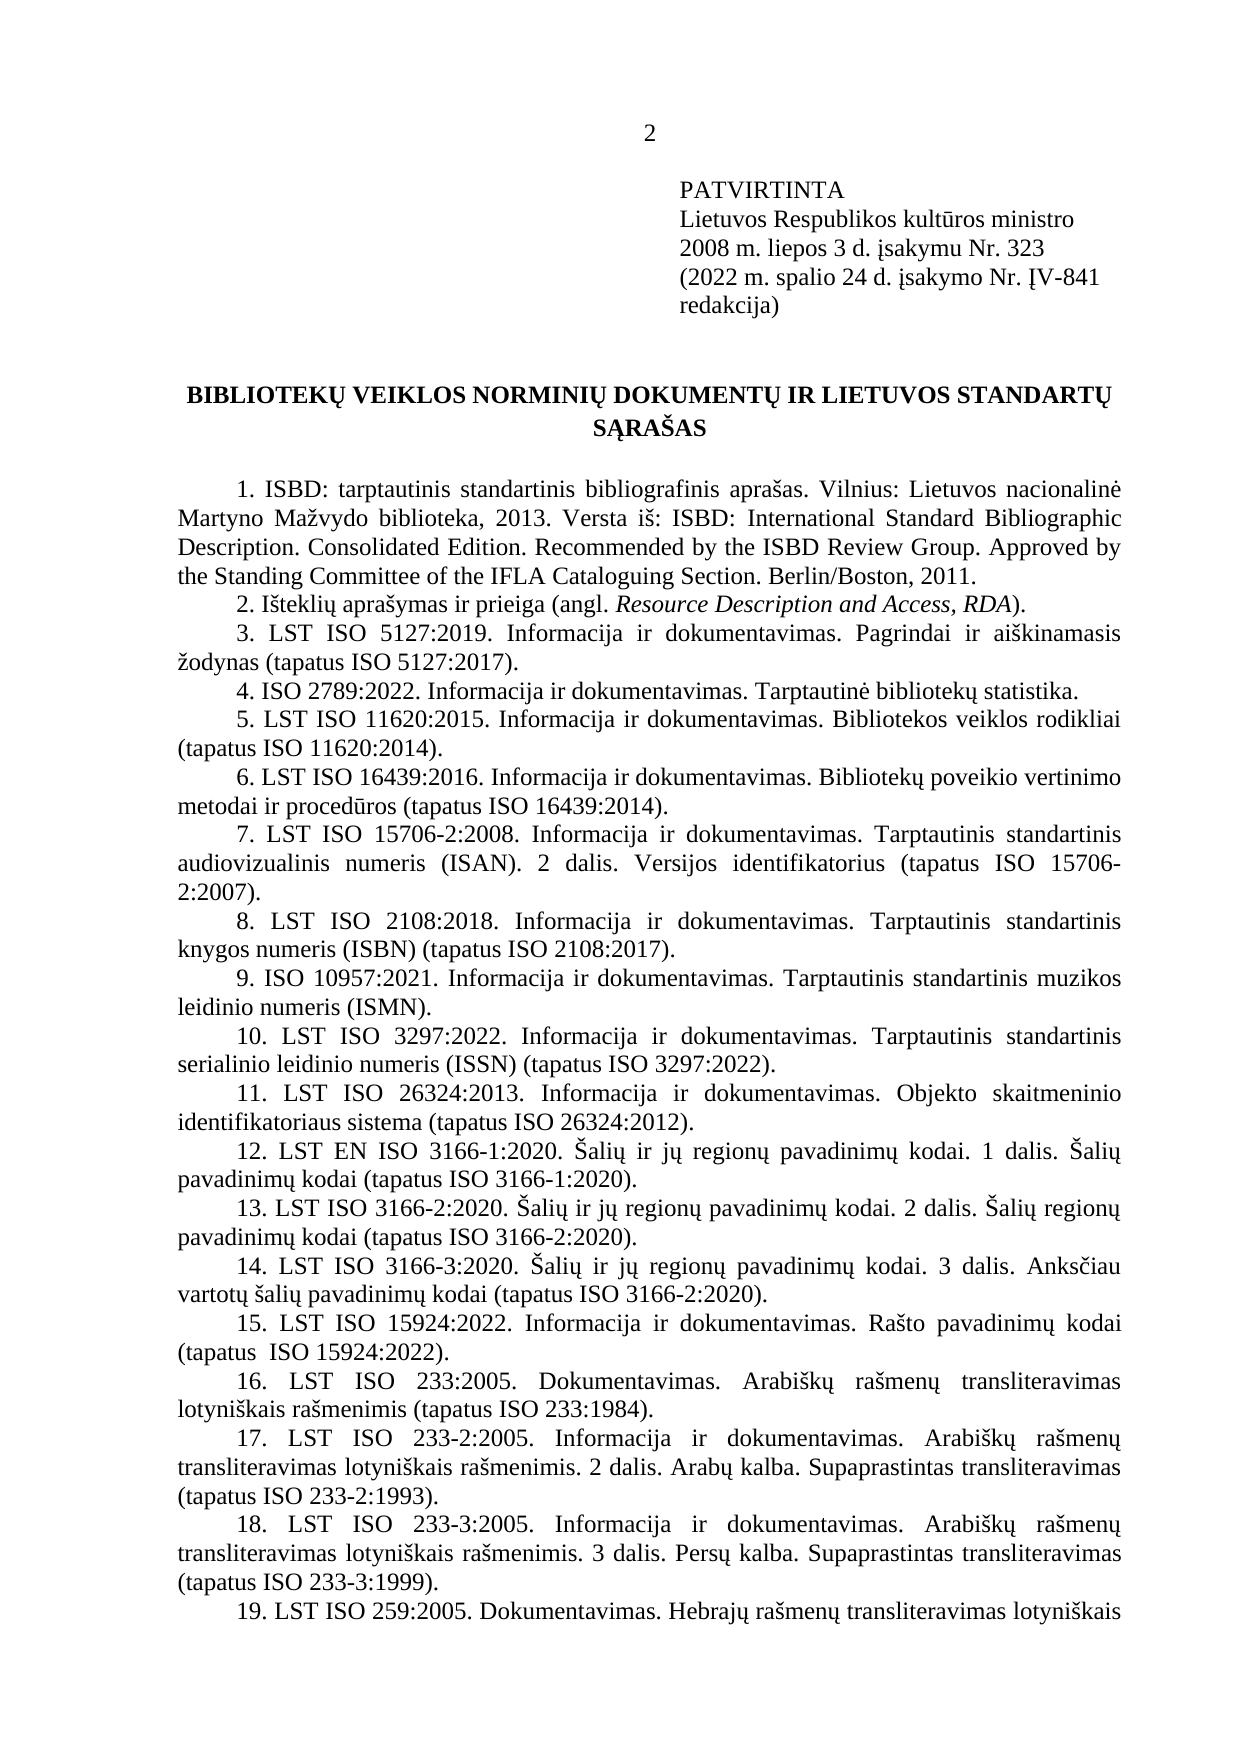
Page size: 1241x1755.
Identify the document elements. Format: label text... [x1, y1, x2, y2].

text 12. LST EN ISO 3166-1:2020. Šalių ir jų regionų pavadinimų kodai. 1 dalis. Šalių pavadinimų kodai (tapatus ISO 3166-1:2020). [177, 1136, 1122, 1193]
text 9. ISO 10957:2021. Informacija ir dokumentavimas. Tarptautinis standartinis muzikos leidinio numeris (ISMN). [177, 963, 1122, 1021]
text redakcija) [177, 291, 1122, 319]
text 5. LST ISO 11620:2015. Informacija ir dokumentavimas. Bibliotekos veiklos rodikliai (tapatus ISO 11620:2014). [177, 704, 1122, 762]
text 15. LST ISO 15924:2022. Informacija ir dokumentavimas. Rašto pavadinimų kodai (tapatus ISO 15924:2022). [177, 1308, 1122, 1366]
text 8. LST ISO 2108:2018. Informacija ir dokumentavimas. Tarptautinis standartinis knygos numeris (ISBN) (tapatus ISO 2108:2017). [177, 906, 1122, 963]
text 1. ISBD: tarptautinis standartinis bibliografinis aprašas. Vilnius: Lietuvos nacionalinė Martyno Mažvydo biblioteka, 2013. Versta iš: ISBD: International Standard Bibliographic Description. Consolidated Edition. Recommended by the ISBD Review Group. Approved by the Standing Committee of the IFLA Cataloguing Section. Berlin/Boston, 2011. [177, 474, 1122, 589]
text 4. ISO 2789:2022. Informacija ir dokumentavimas. Tarptautinė bibliotekų statistika. [177, 676, 1122, 704]
text 18. LST ISO 233-3:2005. Informacija ir dokumentavimas. Arabiškų rašmenų transliteravimas lotyniškais rašmenimis. 3 dalis. Persų kalba. Supaprastintas transliteravimas (tapatus ISO 233-3:1999). [177, 1509, 1122, 1596]
text 11. LST ISO 26324:2013. Informacija ir dokumentavimas. Objekto skaitmeninio identifikatoriaus sistema (tapatus ISO 26324:2012). [177, 1078, 1122, 1136]
text (2022 m. spalio 24 d. įsakymo Nr. ĮV-841 [177, 262, 1122, 291]
text PATVIRTINTA [177, 176, 1122, 204]
text bibliotekų veiklos norminių dokumentų ir lietuvos standartų sąrašAS [177, 380, 1122, 442]
text 2. Išteklių aprašymas ir prieiga (angl. Resource Description and Access, RDA). [177, 589, 1122, 618]
text 6. LST ISO 16439:2016. Informacija ir dokumentavimas. Bibliotekų poveikio vertinimo metodai ir procedūros (tapatus ISO 16439:2014). [177, 762, 1122, 819]
text 13. LST ISO 3166-2:2020. Šalių ir jų regionų pavadinimų kodai. 2 dalis. Šalių regionų pavadinimų kodai (tapatus ISO 3166-2:2020). [177, 1193, 1122, 1251]
text 16. LST ISO 233:2005. Dokumentavimas. Arabiškų rašmenų transliteravimas lotyniškais rašmenimis (tapatus ISO 233:1984). [177, 1366, 1122, 1423]
text 7. LST ISO 15706-2:2008. Informacija ir dokumentavimas. Tarptautinis standartinis audiovizualinis numeris (ISAN). 2 dalis. Versijos identifikatorius (tapatus ISO 15706-2:2007). [177, 819, 1122, 906]
text 3. LST ISO 5127:2019. Informacija ir dokumentavimas. Pagrindai ir aiškinamasis žodynas (tapatus ISO 5127:2017). [177, 618, 1122, 676]
text Lietuvos Respublikos kultūros ministro [177, 204, 1122, 233]
text 2008 m. liepos 3 d. įsakymu Nr. 323 [177, 233, 1122, 262]
text 10. LST ISO 3297:2022. Informacija ir dokumentavimas. Tarptautinis standartinis serialinio leidinio numeris (ISSN) (tapatus ISO 3297:2022). [177, 1021, 1122, 1078]
text 19. LST ISO 259:2005. Dokumentavimas. Hebrajų rašmenų transliteravimas lotyniškais [177, 1596, 1122, 1624]
text 17. LST ISO 233-2:2005. Informacija ir dokumentavimas. Arabiškų rašmenų transliteravimas lotyniškais rašmenimis. 2 dalis. Arabų kalba. Supaprastintas transliteravimas (tapatus ISO 233-2:1993). [177, 1423, 1122, 1509]
text 14. LST ISO 3166-3:2020. Šalių ir jų regionų pavadinimų kodai. 3 dalis. Anksčiau vartotų šalių pavadinimų kodai (tapatus ISO 3166-2:2020). [177, 1251, 1122, 1308]
